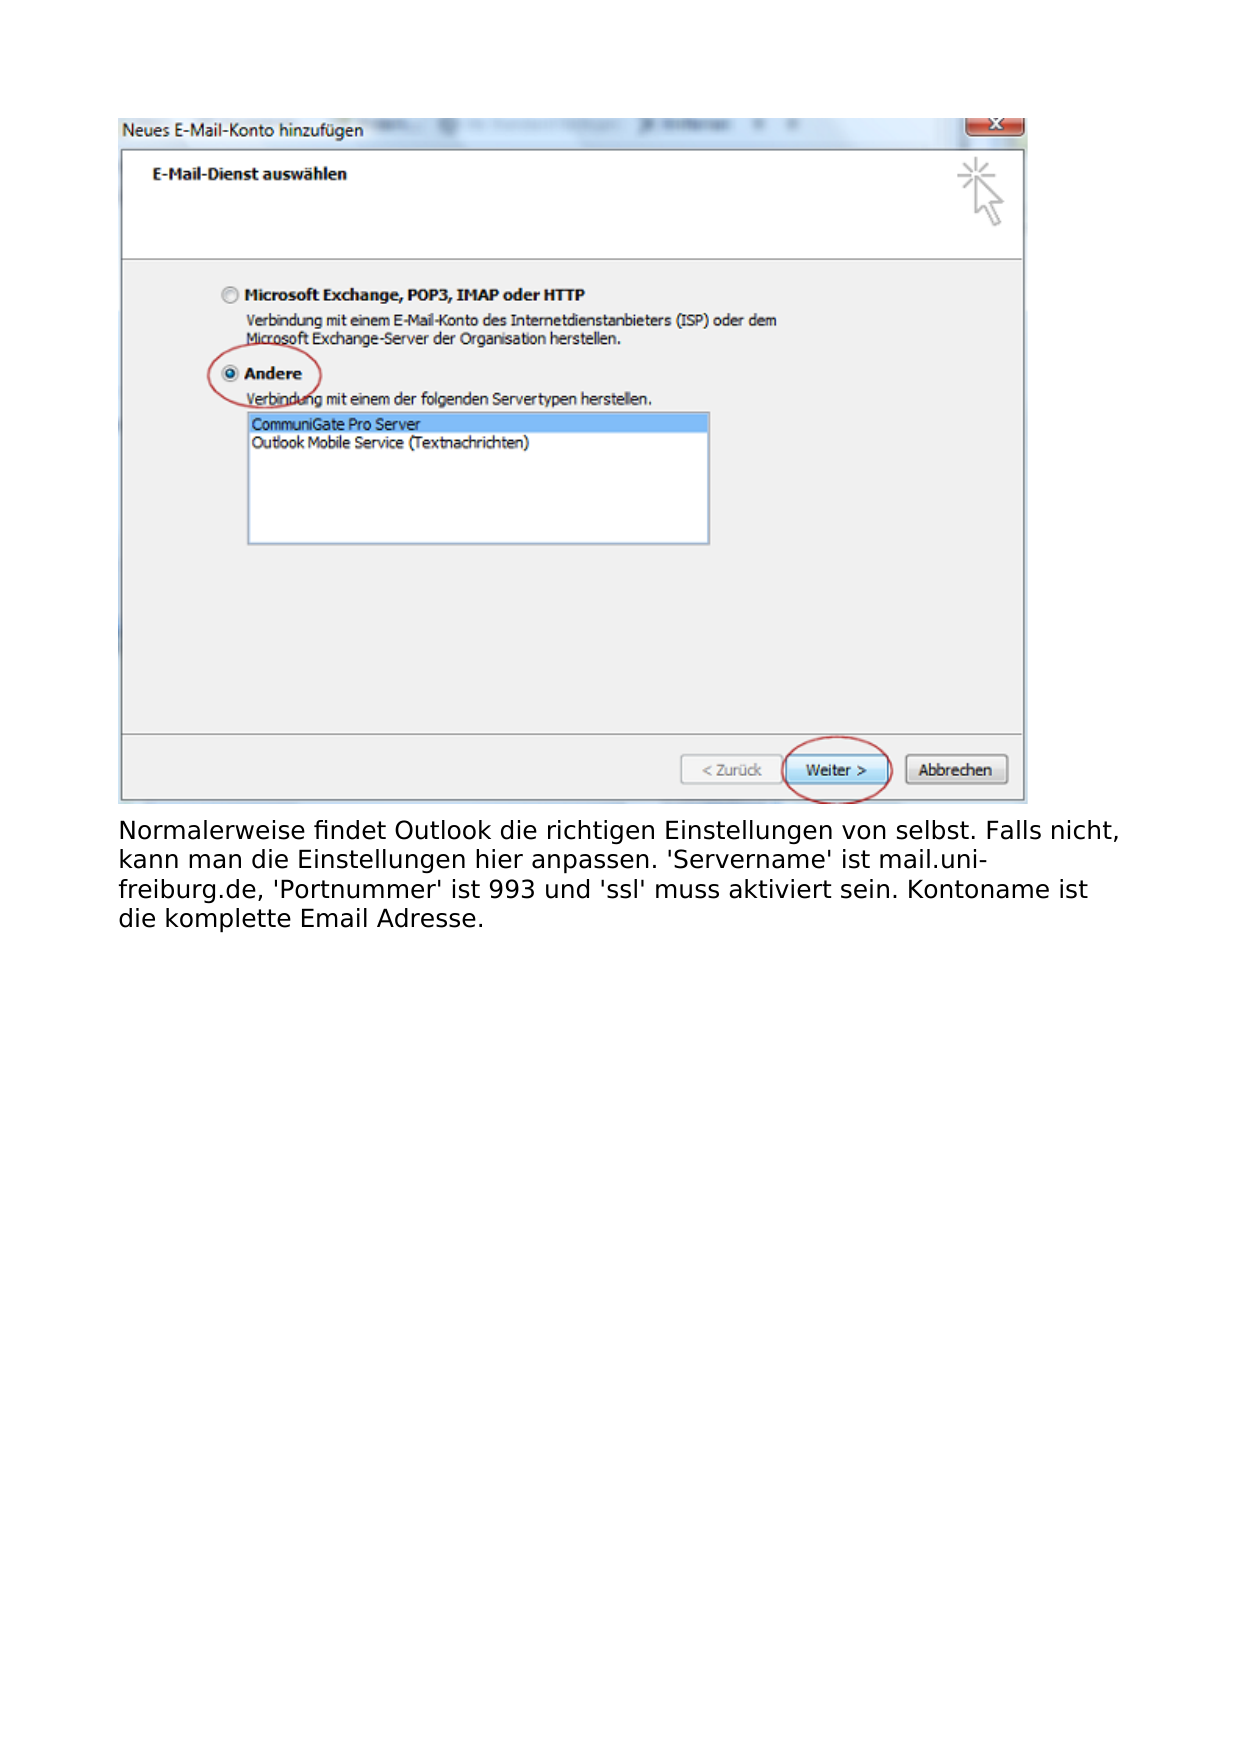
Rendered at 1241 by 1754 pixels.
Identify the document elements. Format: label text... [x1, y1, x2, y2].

picture [118, 118, 1028, 804]
text Normalerweise findet Outlook die richtigen Einstellungen von selbst. Falls nicht, kann man die Einstellungen hier anpassen. 'Servername' ist mail.uni-freiburg.de, 'Portnummer' ist 993 und 'ssl' muss aktiviert sein. Kontoname ist die komplette Email Adresse. [118, 817, 1122, 933]
